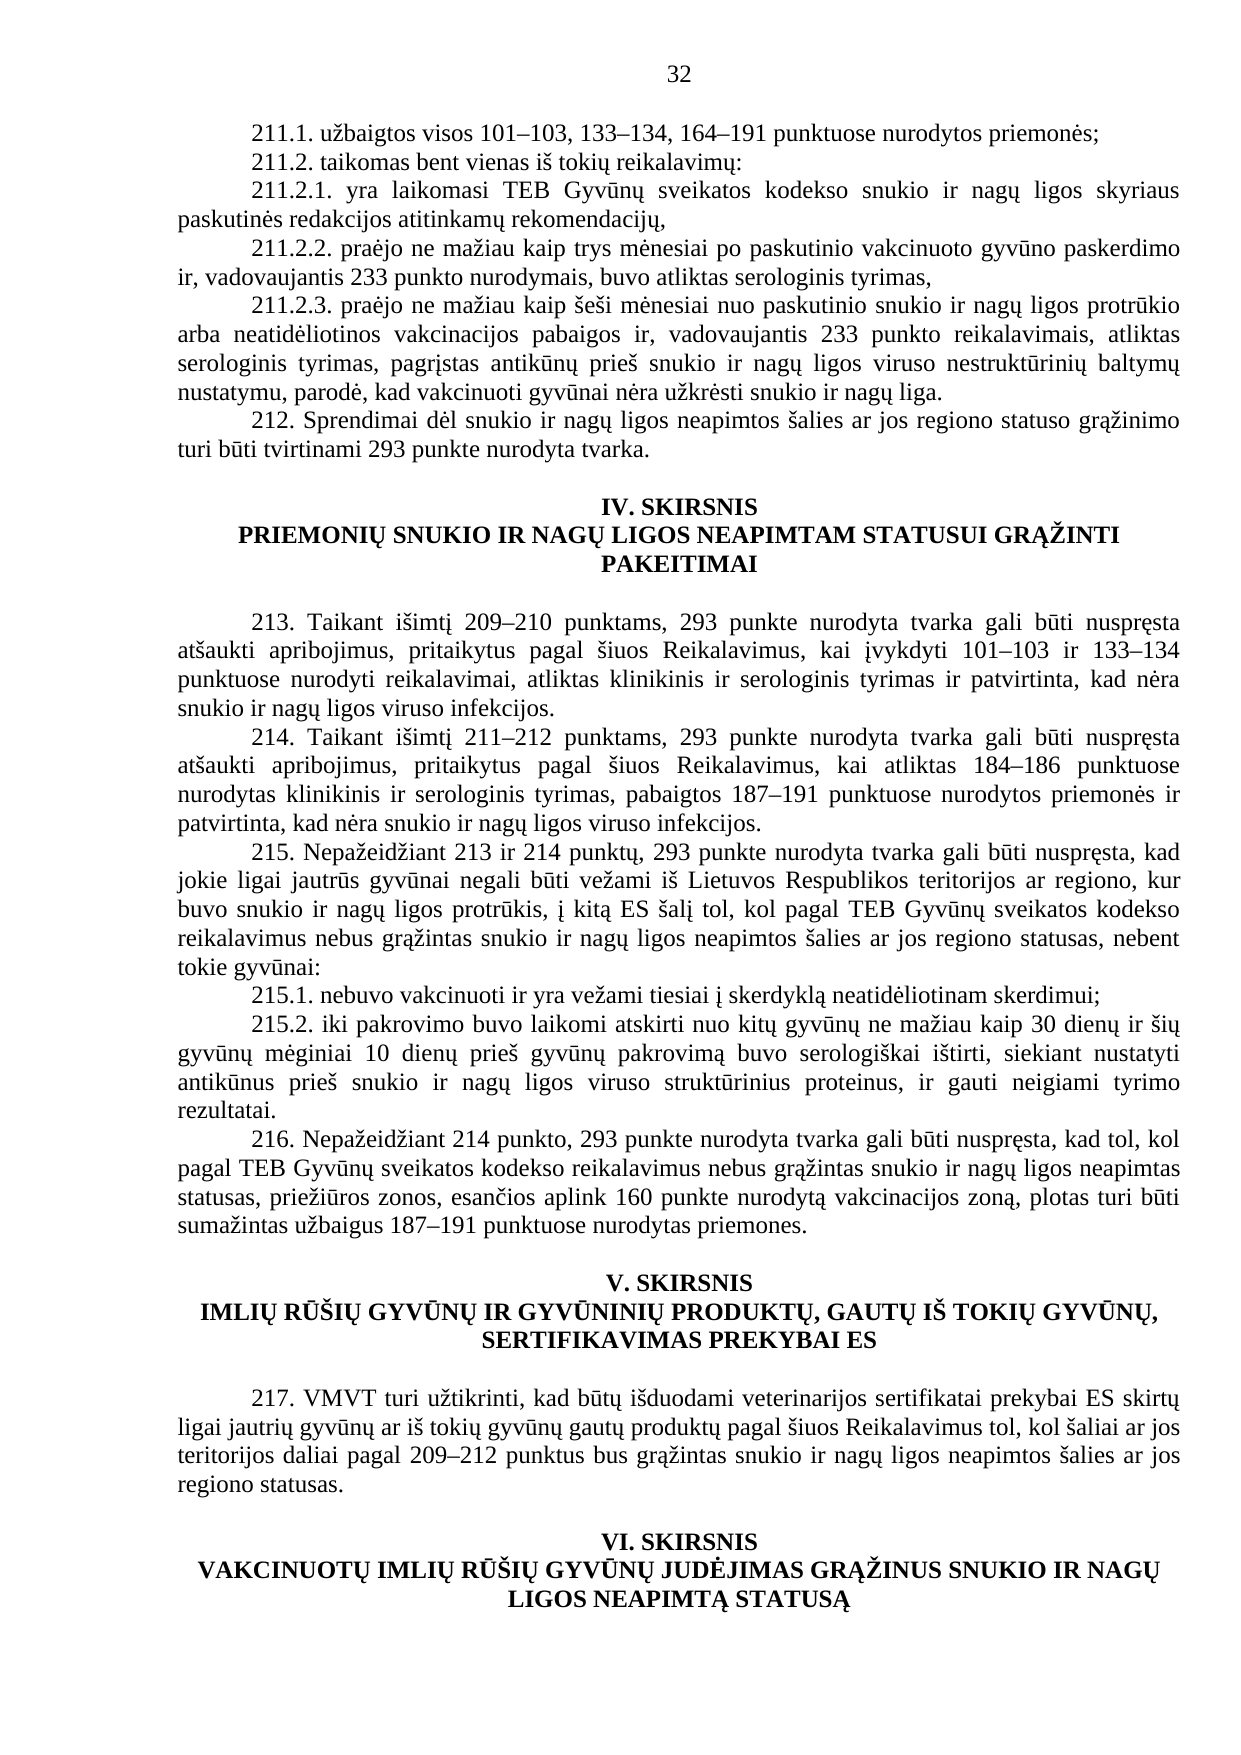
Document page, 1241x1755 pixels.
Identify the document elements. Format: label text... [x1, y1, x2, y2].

text 212. Sprendimai dėl snukio ir nagų ligos neapimtos šalies ar jos regiono statuso grąžinimo turi būti tvirtinami 293 punkte nurodyta tvarka. [177, 406, 1181, 463]
text VI. SKIRSNIS [177, 1527, 1181, 1556]
text 213. Taikant išimtį 209–210 punktams, 293 punkte nurodyta tvarka gali būti nuspręsta atšaukti apribojimus, pritaikytus pagal šiuos Reikalavimus, kai įvykdyti 101–103 ir 133–134 punktuose nurodyti reikalavimai, atliktas klinikinis ir serologinis tyrimas ir patvirtinta, kad nėra snukio ir nagų ligos viruso infekcijos. [177, 607, 1181, 722]
text 211.2.1. yra laikomasi TEB Gyvūnų sveikatos kodekso snukio ir nagų ligos skyriaus paskutinės redakcijos atitinkamų rekomendacijų, [177, 176, 1181, 233]
text IMLIŲ RŪŠIŲ GYVŪNŲ IR GYVŪNINIŲ PRODUKTŲ, GAUTŲ IŠ TOKIŲ GYVŪNŲ, SERTIFIKAVIMAS PREKYBAI ES [177, 1297, 1181, 1354]
text PRIEMONIŲ SNUKIO IR NAGŲ LIGOS NEAPIMTAM STATUSUI GRĄŽINTI PAKEITIMAI [177, 521, 1181, 578]
text 211.2. taikomas bent vienas iš tokių reikalavimų: [177, 147, 1181, 176]
text 211.2.2. praėjo ne mažiau kaip trys mėnesiai po paskutinio vakcinuoto gyvūno paskerdimo ir, vadovaujantis 233 punkto nurodymais, buvo atliktas serologinis tyrimas, [177, 233, 1181, 291]
text 215.2. iki pakrovimo buvo laikomi atskirti nuo kitų gyvūnų ne mažiau kaip 30 dienų ir šių gyvūnų mėginiai 10 dienų prieš gyvūnų pakrovimą buvo serologiškai ištirti, siekiant nustatyti antikūnus prieš snukio ir nagų ligos viruso struktūrinius proteinus, ir gauti neigiami tyrimo rezultatai. [177, 1009, 1181, 1124]
text 215.1. nebuvo vakcinuoti ir yra vežami tiesiai į skerdyklą neatidėliotinam skerdimui; [177, 981, 1181, 1009]
text 211.2.3. praėjo ne mažiau kaip šeši mėnesiai nuo paskutinio snukio ir nagų ligos protrūkio arba neatidėliotinos vakcinacijos pabaigos ir, vadovaujantis 233 punkto reikalavimais, atliktas serologinis tyrimas, pagrįstas antikūnų prieš snukio ir nagų ligos viruso nestruktūrinių baltymų nustatymu, parodė, kad vakcinuoti gyvūnai nėra užkrėsti snukio ir nagų liga. [177, 291, 1181, 406]
text 217. VMVT turi užtikrinti, kad būtų išduodami veterinarijos sertifikatai prekybai ES skirtų ligai jautrių gyvūnų ar iš tokių gyvūnų gautų produktų pagal šiuos Reikalavimus tol, kol šaliai ar jos teritorijos daliai pagal 209–212 punktus bus grąžintas snukio ir nagų ligos neapimtos šalies ar jos regiono statusas. [177, 1383, 1181, 1498]
text VAKCINUOTŲ IMLIŲ RŪŠIŲ GYVŪNŲ JUDĖJIMAS GRĄŽINUS SNUKIO IR NAGŲ LIGOS NEAPIMTĄ STATUSĄ [177, 1556, 1181, 1613]
text 211.1. užbaigtos visos 101–103, 133–134, 164–191 punktuose nurodytos priemonės; [177, 118, 1181, 147]
text IV. SKIRSNIS [177, 492, 1181, 521]
text 216. Nepažeidžiant 214 punkto, 293 punkte nurodyta tvarka gali būti nuspręsta, kad tol, kol pagal TEB Gyvūnų sveikatos kodekso reikalavimus nebus grąžintas snukio ir nagų ligos neapimtas statusas, priežiūros zonos, esančios aplink 160 punkte nurodytą vakcinacijos zoną, plotas turi būti sumažintas užbaigus 187–191 punktuose nurodytas priemones. [177, 1124, 1181, 1239]
text 215. Nepažeidžiant 213 ir 214 punktų, 293 punkte nurodyta tvarka gali būti nuspręsta, kad jokie ligai jautrūs gyvūnai negali būti vežami iš Lietuvos Respublikos teritorijos ar regiono, kur buvo snukio ir nagų ligos protrūkis, į kitą ES šalį tol, kol pagal TEB Gyvūnų sveikatos kodekso reikalavimus nebus grąžintas snukio ir nagų ligos neapimtos šalies ar jos regiono statusas, nebent tokie gyvūnai: [177, 837, 1181, 981]
text V. SKIRSNIS [177, 1268, 1181, 1297]
text 214. Taikant išimtį 211–212 punktams, 293 punkte nurodyta tvarka gali būti nuspręsta atšaukti apribojimus, pritaikytus pagal šiuos Reikalavimus, kai atliktas 184–186 punktuose nurodytas klinikinis ir serologinis tyrimas, pabaigtos 187–191 punktuose nurodytos priemonės ir patvirtinta, kad nėra snukio ir nagų ligos viruso infekcijos. [177, 722, 1181, 837]
